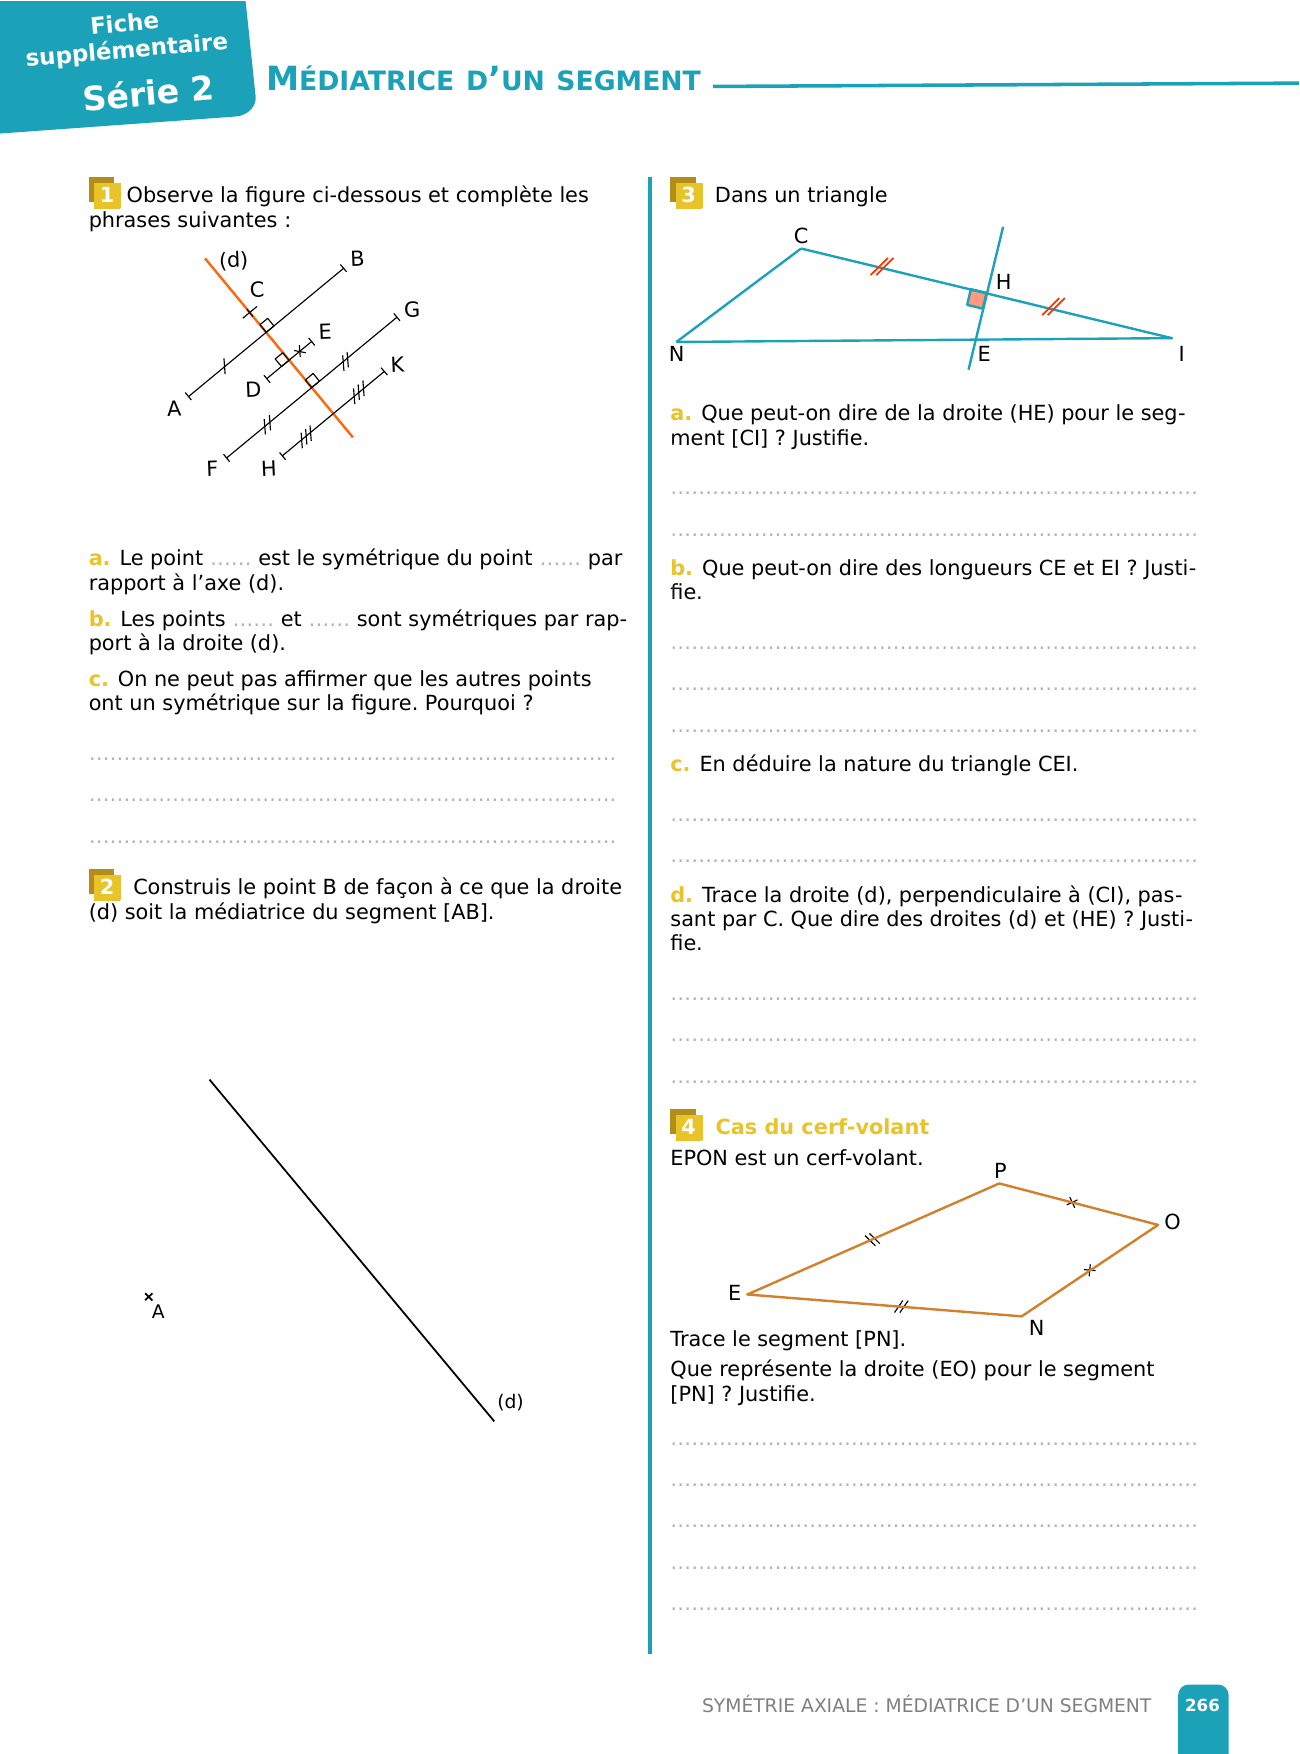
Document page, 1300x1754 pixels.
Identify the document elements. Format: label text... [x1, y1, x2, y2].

text …………………………………………………………………. [670, 967, 1211, 1009]
subtitle Cas du cerf-volant [696, 1109, 1211, 1140]
list Que peut-on dire des longueurs CE et EI ? Justi­fie. [670, 556, 1211, 604]
list Que peut-on dire de la droite (HE) pour le seg­ment [CI] ? Justifie. [670, 401, 1211, 450]
text …………………………………………………………………. [88, 727, 629, 769]
text …………………………………………………………………. [670, 1050, 1211, 1091]
list Trace la droite (d), perpendiculaire à (CI), pas­sant par C. Que dire des droites (d) et (HE) ? Justi­fie. [670, 883, 1211, 956]
text …………………………………………………………………. [670, 788, 1211, 829]
list Le point …… est le symétrique du point …… par rapport à l’axe (d). [88, 546, 629, 595]
text …………………………………………………………………. [670, 658, 1211, 699]
text …………………………………………………………………. [670, 1577, 1211, 1619]
text …………………………………………………………………. [670, 1453, 1211, 1495]
text …………………………………………………………………. [670, 1536, 1211, 1577]
subtitle Observe la figure ci-dessous et complète les phrases suivantes : [88, 177, 629, 232]
list Les points …… et …… sont symétriques par rap­port à la droite (d). [88, 607, 629, 655]
subtitle Construis le point B de façon à ce que la droite (d) soit la médiatrice du segment [AB]. [88, 869, 629, 924]
subtitle Trace le segment [PN]. [670, 1327, 1205, 1352]
text …………………………………………………………………. [670, 1009, 1211, 1050]
text …………………………………………………………………. [670, 1412, 1211, 1453]
text …………………………………………………………………. [88, 810, 629, 851]
list En déduire la nature du triangle CEI. [670, 752, 1211, 776]
text …………………………………………………………………. [670, 699, 1211, 740]
subtitle EPON est un cerf-volant. [670, 1146, 1205, 1170]
subtitle Que représente la droite (EO) pour le segment [PN] ? Justifie. [670, 1357, 1205, 1406]
list On ne peut pas affirmer que les autres points ont un symétrique sur la figure. Pourquoi ? [88, 667, 629, 716]
text …………………………………………………………………. [88, 769, 629, 810]
subtitle Dans un triangle [696, 177, 1211, 208]
text …………………………………………………………………. [670, 503, 1211, 544]
text …………………………………………………………………. [670, 462, 1211, 503]
text …………………………………………………………………. [670, 1495, 1211, 1536]
text …………………………………………………………………. [670, 829, 1211, 871]
text …………………………………………………………………. [670, 616, 1211, 658]
